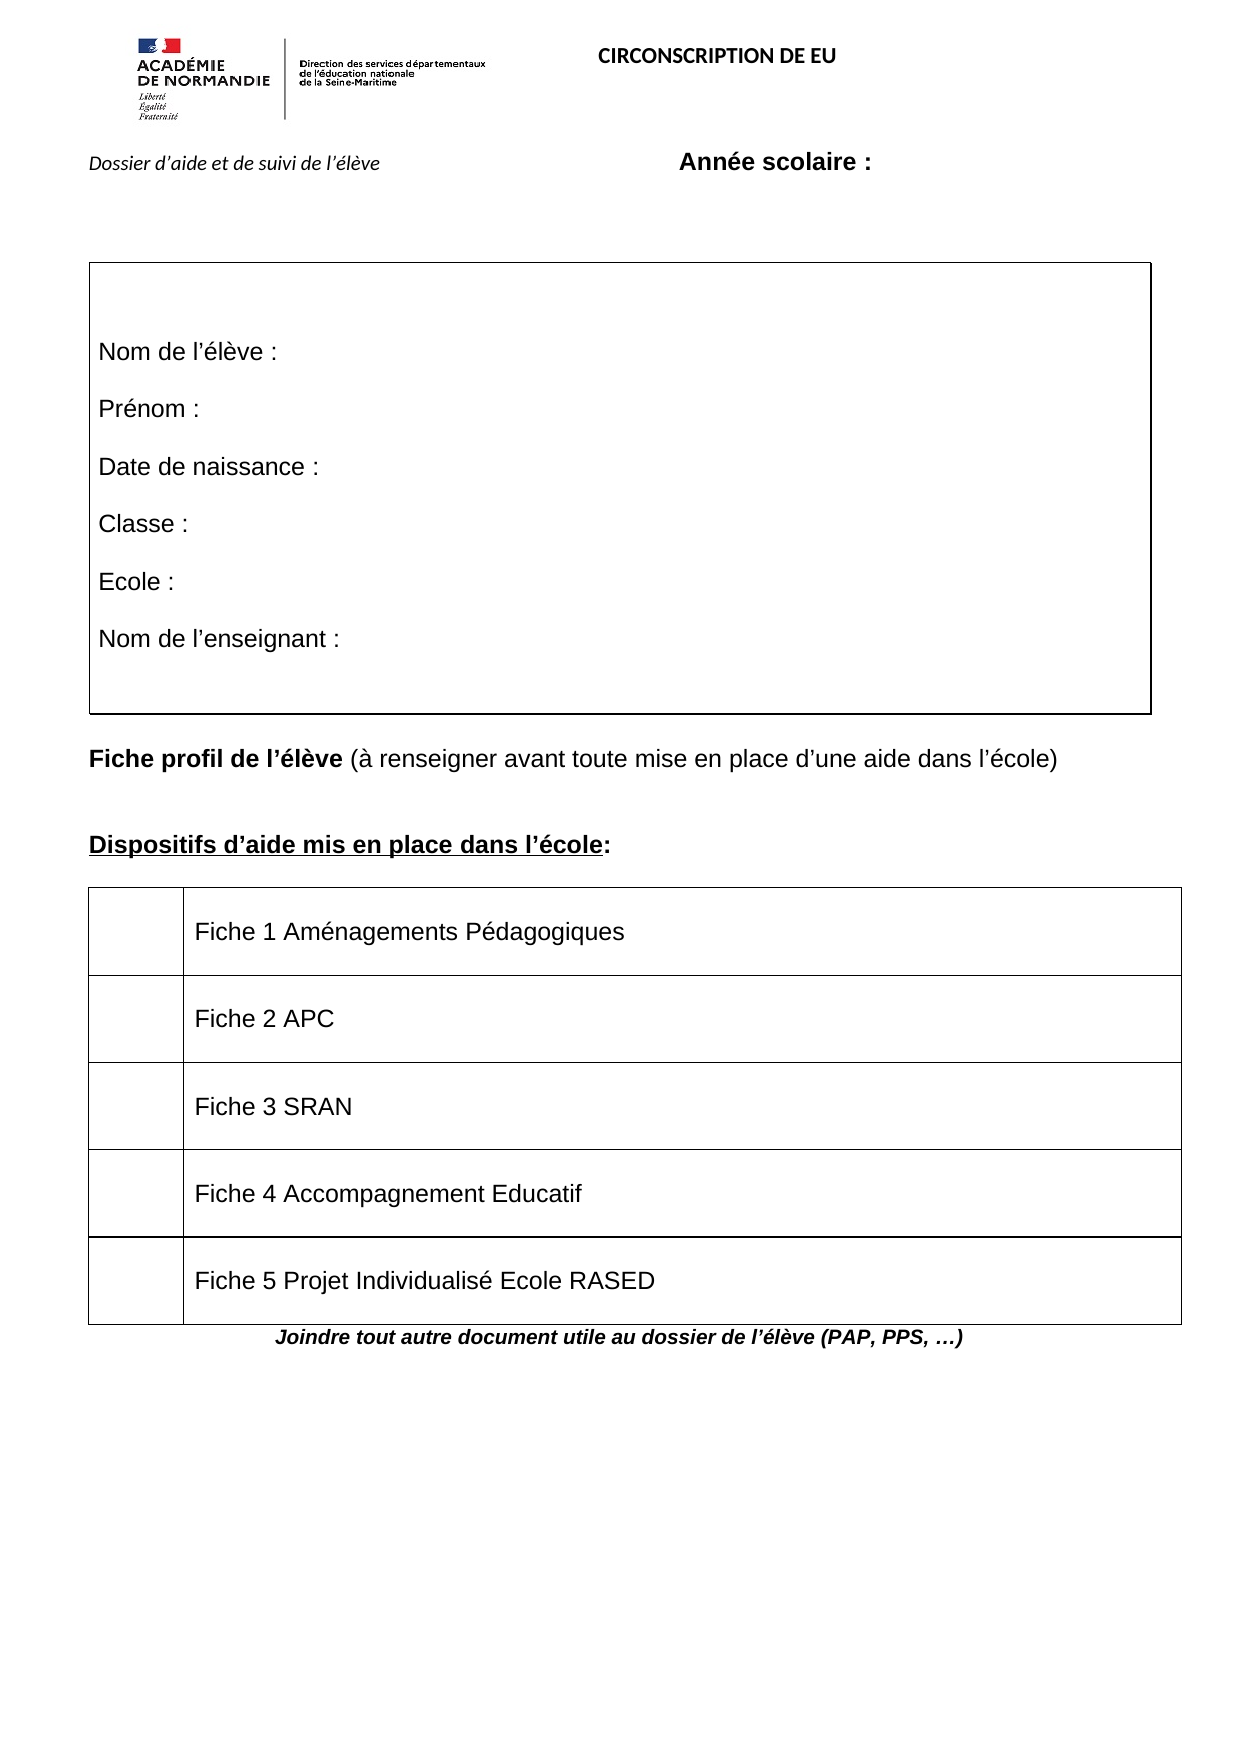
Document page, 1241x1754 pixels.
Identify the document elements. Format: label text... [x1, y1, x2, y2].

text Dispositifs d’aide mis en place dans l’école: [89, 830, 1152, 858]
table_header [89, 888, 183, 974]
table_cell [89, 1063, 183, 1149]
text Prénom : [90, 391, 1150, 423]
table_cell Fiche 4 Accompagnement Educatif [184, 1150, 1181, 1236]
text Ecole : [90, 564, 1150, 596]
table_header Fiche 1 Aménagements Pédagogiques [184, 888, 1181, 974]
text Classe : [90, 506, 1150, 538]
text Date de naissance : [90, 449, 1150, 481]
text Joindre tout autre document utile au dossier de l’élève (PAP, PPS, …) [89, 1325, 1152, 1349]
table_cell Fiche 5 Projet Individualisé Ecole RASED [184, 1238, 1181, 1324]
text Dossier d’aide et de suivi de l’élève Année scolaire : [89, 147, 1152, 176]
text Fiche profil de l’élève (à renseigner avant toute mise en place d’une aide dans l’école) [89, 743, 1152, 772]
table_cell [89, 1238, 183, 1324]
text Nom de l’élève : [90, 334, 1150, 366]
table_cell [89, 1150, 183, 1236]
table_cell Fiche 2 APC [184, 976, 1181, 1062]
table_cell [89, 976, 183, 1062]
table_cell Fiche 3 SRAN [184, 1063, 1181, 1149]
text Nom de l’enseignant : [90, 621, 1150, 653]
